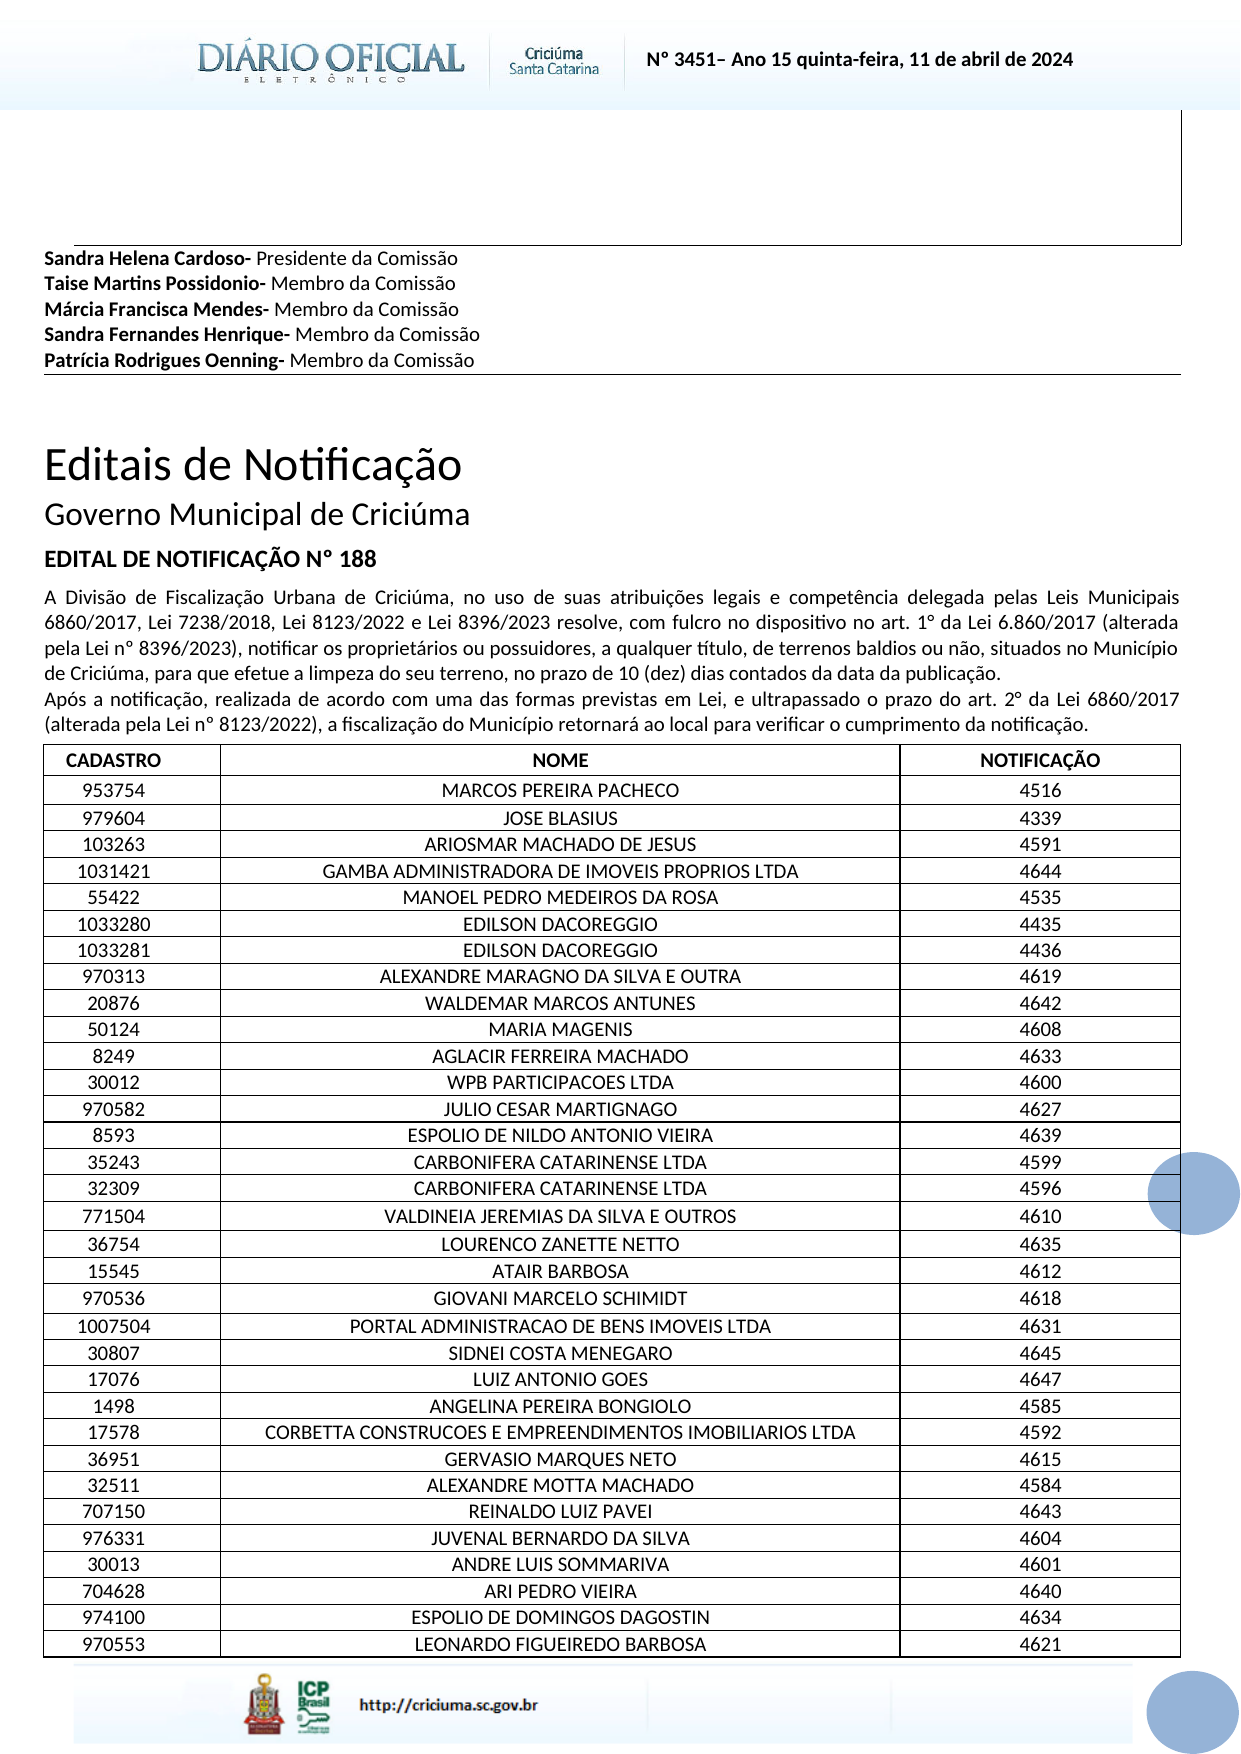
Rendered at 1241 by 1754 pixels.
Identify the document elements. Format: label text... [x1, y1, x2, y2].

table_cell WALDEMAR MARCOS ANTUNES [221, 990, 899, 1016]
table_cell 32309 [44, 1175, 220, 1201]
text Sandra Helena Cardoso- Presidente da Comissão [44, 245, 1181, 271]
table_cell 4435 [901, 911, 1180, 936]
table_cell JULIO CESAR MARTIGNAGO [221, 1096, 899, 1121]
table_cell 4643 [901, 1499, 1180, 1524]
text Após a notificação, realizada de acordo com uma das formas previstas em Lei, e ultrapassado o prazo do art. 2° da Lei 6860/2017 (alterada pela Lei nº 8123/2022), a fiscalização do Município retornará ao local para verificar o cumprimento da notificação. [44, 686, 1181, 737]
text Márcia Francisca Mendes- Membro da Comissão [44, 296, 1181, 321]
table_cell 36951 [44, 1446, 220, 1471]
table_cell 4640 [901, 1578, 1180, 1603]
text Sandra Fernandes Henrique- Membro da Comissão [44, 321, 1181, 347]
table_cell 4619 [901, 964, 1180, 989]
table_cell ALEXANDRE MARAGNO DA SILVA E OUTRA [221, 964, 899, 989]
table_cell MARIA MAGENIS [221, 1017, 899, 1042]
table_cell ESPOLIO DE NILDO ANTONIO VIEIRA [221, 1123, 899, 1148]
table_cell 1031421 [44, 858, 220, 883]
table_cell 953754 [44, 776, 220, 804]
table_cell 4645 [901, 1340, 1180, 1365]
table_cell 36754 [44, 1231, 220, 1257]
table_cell 4600 [901, 1070, 1180, 1095]
table_cell 17578 [44, 1419, 220, 1445]
table_cell CORBETTA CONSTRUCOES E EMPREENDIMENTOS IMOBILIARIOS LTDA [221, 1419, 899, 1445]
table_cell 771504 [44, 1202, 220, 1230]
table_cell LEONARDO FIGUEIREDO BARBOSA [221, 1631, 899, 1656]
table_cell 4592 [901, 1419, 1180, 1445]
table_cell JOSE BLASIUS [221, 805, 899, 830]
table_cell 55422 [44, 884, 220, 910]
table_cell 20876 [44, 990, 220, 1016]
table_cell SIDNEI COSTA MENEGARO [221, 1340, 899, 1365]
table_cell 1007504 [44, 1314, 220, 1339]
table_cell 1498 [44, 1393, 220, 1418]
table_cell ALEXANDRE MOTTA MACHADO [221, 1472, 899, 1498]
table_cell 103263 [44, 831, 220, 857]
table_cell 976331 [44, 1525, 220, 1551]
table_cell 1033281 [44, 937, 220, 963]
table_cell 4610 [901, 1202, 1169, 1230]
table_cell 4339 [901, 805, 1180, 830]
table_cell 4642 [901, 990, 1180, 1016]
table_cell 4647 [901, 1366, 1180, 1392]
table_cell 4633 [901, 1043, 1180, 1068]
table_cell 4618 [901, 1284, 1180, 1312]
text Taise Martins Possidonio- Membro da Comissão [44, 271, 1181, 296]
table_cell JUVENAL BERNARDO DA SILVA [221, 1525, 899, 1551]
table_cell 979604 [44, 805, 220, 830]
table_cell 974100 [44, 1605, 220, 1630]
table_cell 4615 [901, 1446, 1180, 1471]
table_cell VALDINEIA JEREMIAS DA SILVA E OUTROS [221, 1202, 899, 1230]
table_cell 4601 [901, 1552, 1180, 1577]
table_cell 4591 [901, 831, 1180, 857]
table_cell ATAIR BARBOSA [221, 1258, 899, 1283]
table_cell 50124 [44, 1017, 220, 1042]
table_cell LOURENCO ZANETTE NETTO [221, 1231, 899, 1257]
table_cell 4644 [901, 858, 1180, 883]
table_cell EDILSON DACOREGGIO [221, 911, 899, 936]
table_cell 4599 [901, 1149, 1180, 1174]
table_cell 4627 [901, 1096, 1180, 1121]
table_cell EDILSON DACOREGGIO [221, 937, 899, 963]
table_cell CARBONIFERA CATARINENSE LTDA [221, 1175, 899, 1201]
table_cell GIOVANI MARCELO SCHIMIDT [221, 1284, 899, 1312]
table_cell REINALDO LUIZ PAVEI [221, 1499, 899, 1524]
table_cell ESPOLIO DE DOMINGOS DAGOSTIN [221, 1605, 899, 1630]
table_cell MARCOS PEREIRA PACHECO [221, 776, 899, 804]
table_header CADASTRO [44, 745, 220, 775]
table_cell 970553 [44, 1631, 220, 1656]
text Governo Municipal de Criciúma [44, 492, 1181, 533]
table_cell 970582 [44, 1096, 220, 1121]
table_cell 4635 [901, 1231, 1180, 1257]
table_cell AGLACIR FERREIRA MACHADO [221, 1043, 899, 1068]
table_cell 707150 [44, 1499, 220, 1524]
table_cell 4436 [901, 937, 1180, 963]
table_cell 4639 [901, 1123, 1180, 1148]
table_cell 32511 [44, 1472, 220, 1498]
table_cell ANGELINA PEREIRA BONGIOLO [221, 1393, 899, 1418]
table_cell 35243 [44, 1149, 220, 1174]
table_cell 4612 [901, 1258, 1180, 1283]
table_cell 17076 [44, 1366, 220, 1392]
table_cell GERVASIO MARQUES NETO [221, 1446, 899, 1471]
table_cell 30807 [44, 1340, 220, 1365]
table_header NOTIFICAÇÃO [901, 745, 1180, 775]
table_cell 30013 [44, 1552, 220, 1577]
text Patrícia Rodrigues Oenning- Membro da Comissão [44, 347, 1181, 374]
table_cell 8249 [44, 1043, 220, 1068]
table_cell 970313 [44, 964, 220, 989]
table_cell 4631 [901, 1314, 1180, 1339]
table_cell WPB PARTICIPACOES LTDA [221, 1070, 899, 1095]
table_cell 4596 [901, 1175, 1152, 1201]
table_cell ARIOSMAR MACHADO DE JESUS [221, 831, 899, 857]
table_cell 4621 [901, 1631, 1180, 1656]
text A Divisão de Fiscalização Urbana de Criciúma, no uso de suas atribuições legais e competência delegada pelas Leis Municipais 6860/2017, Lei 7238/2018, Lei 8123/2022 e Lei 8396/2023 resolve, com fulcro no dispositivo no art. 1° da Lei 6.860/2017 (alterada pela Lei nº 8396/2023), notificar os proprietários ou possuidores, a qualquer título, de terrenos baldios ou não, situados no Município de Criciúma, para que efetue a limpeza do seu terreno, no prazo de 10 (dez) dias contados da data da publicação. [44, 584, 1181, 686]
text EDITAL DE NOTIFICAÇÃO Nº 188 [44, 543, 1181, 574]
table_cell 970536 [44, 1284, 220, 1312]
text Editais de Notificação [44, 434, 1181, 492]
table_cell 704628 [44, 1578, 220, 1603]
table_cell 4584 [901, 1472, 1180, 1498]
table_cell 15545 [44, 1258, 220, 1283]
table_cell PORTAL ADMINISTRACAO DE BENS IMOVEIS LTDA [221, 1314, 899, 1339]
table_cell ANDRE LUIS SOMMARIVA [221, 1552, 899, 1577]
table_cell 4634 [901, 1605, 1180, 1630]
table_cell MANOEL PEDRO MEDEIROS DA ROSA [221, 884, 899, 910]
table_cell 1033280 [44, 911, 220, 936]
table_cell 30012 [44, 1070, 220, 1095]
table_cell 4608 [901, 1017, 1180, 1042]
table_cell 4535 [901, 884, 1180, 910]
table_cell LUIZ ANTONIO GOES [221, 1366, 899, 1392]
table_cell 4585 [901, 1393, 1180, 1418]
table_cell CARBONIFERA CATARINENSE LTDA [221, 1149, 899, 1174]
table_cell ARI PEDRO VIEIRA [221, 1578, 899, 1603]
table_cell 8593 [44, 1123, 220, 1148]
table_cell 4516 [901, 776, 1180, 804]
table_cell 4604 [901, 1525, 1180, 1551]
table_cell GAMBA ADMINISTRADORA DE IMOVEIS PROPRIOS LTDA [221, 858, 899, 883]
table_header NOME [221, 745, 899, 775]
